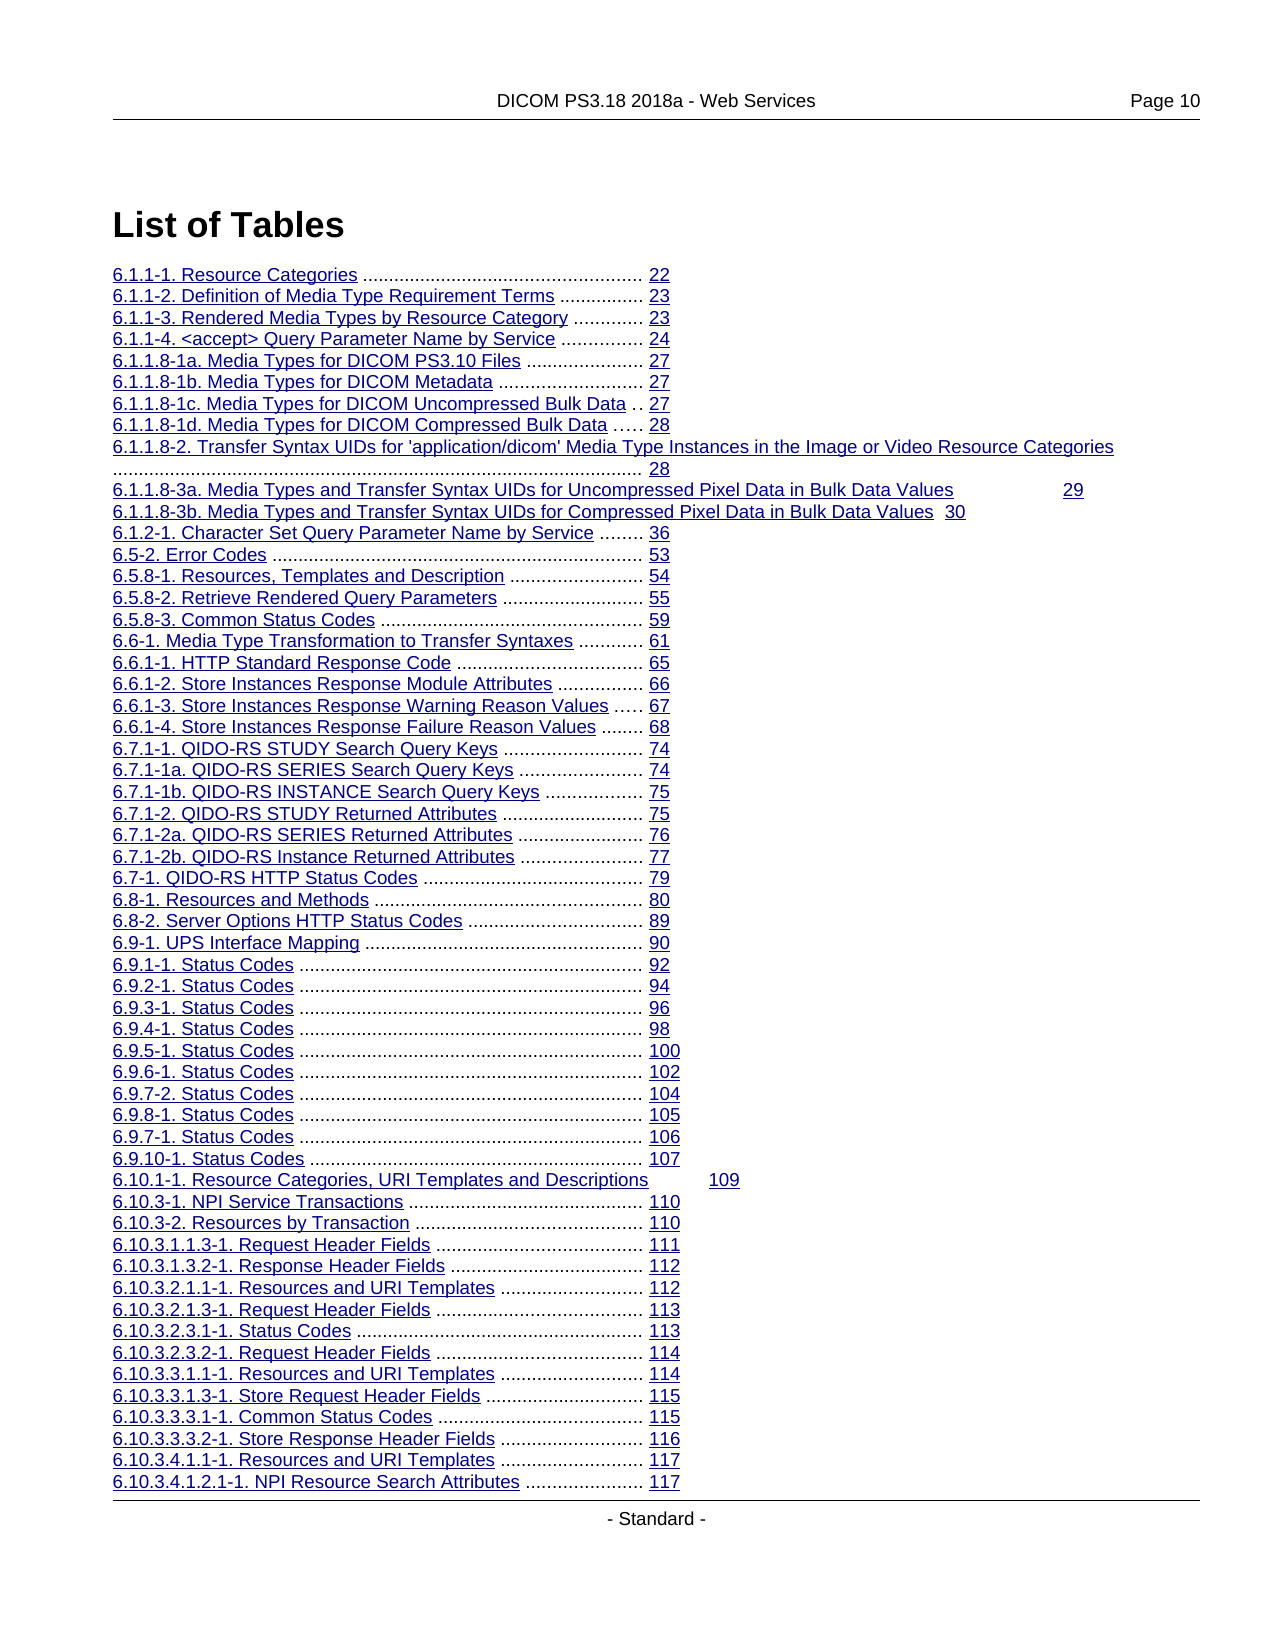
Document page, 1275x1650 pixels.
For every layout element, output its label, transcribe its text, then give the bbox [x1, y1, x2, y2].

text 6.10.3.1.1.3-1. Request Header Fields 0 [112, 1234, 1175, 1255]
text 6.9.7-1. Status Codes 0 [112, 1126, 1175, 1147]
text 6.1.1.8-3b. Media Types and Transfer Syntax UIDs for Compressed Pixel Data in Bulk Data Values 0 [112, 501, 1175, 522]
text 6.9-1. UPS Interface Mapping 0 [112, 932, 1175, 953]
text 6.9.8-1. Status Codes 0 [112, 1104, 1175, 1126]
text 6.10.3-2. Resources by Transaction 0 [112, 1212, 1175, 1234]
text 6.10.3.3.3.2-1. Store Response Header Fields 0 [112, 1428, 1175, 1449]
text 6.5.8-3. Common Status Codes 0 [112, 608, 1175, 630]
text 6.1.1.8-3a. Media Types and Transfer Syntax UIDs for Uncompressed Pixel Data in Bulk Data Values 0 [112, 479, 1175, 501]
text 6.1.1.8-1a. Media Types for DICOM PS3.10 Files 0 [112, 349, 1175, 371]
text 6.8-2. Server Options HTTP Status Codes 0 [112, 910, 1175, 932]
text 6.10.1-1. Resource Categories, URI Templates and Descriptions 0 [112, 1169, 1175, 1191]
text 6.9.1-1. Status Codes 0 [112, 953, 1175, 975]
text 6.1.1.8-1d. Media Types for DICOM Compressed Bulk Data 0 [112, 414, 1175, 436]
text 6.6.1-4. Store Instances Response Failure Reason Values 0 [112, 716, 1175, 738]
text 6.10.3.2.3.2-1. Request Header Fields 0 [112, 1341, 1175, 1363]
text 6.8-1. Resources and Methods 0 [112, 889, 1175, 910]
text 6.10.3.1.3.2-1. Response Header Fields 0 [112, 1255, 1175, 1277]
text 6.6-1. Media Type Transformation to Transfer Syntaxes 0 [112, 630, 1175, 651]
text 6.7.1-2a. QIDO-RS SERIES Returned Attributes 0 [112, 824, 1175, 846]
text List of Tables [112, 204, 1200, 245]
text 6.10.3.2.3.1-1. Status Codes 0 [112, 1320, 1175, 1341]
text 6.7.1-1b. QIDO-RS INSTANCE Search Query Keys 0 [112, 781, 1175, 802]
text 6.7-1. QIDO-RS HTTP Status Codes 0 [112, 867, 1175, 889]
text 6.7.1-2b. QIDO-RS Instance Returned Attributes 0 [112, 846, 1175, 867]
text 6.1.1.8-1b. Media Types for DICOM Metadata 0 [112, 371, 1175, 393]
text 6.5.8-1. Resources, Templates and Description 0 [112, 565, 1175, 587]
text 6.9.5-1. Status Codes 0 [112, 1039, 1175, 1061]
text 6.10.3.3.1.1-1. Resources and URI Templates 0 [112, 1363, 1175, 1384]
text 6.9.6-1. Status Codes 0 [112, 1061, 1175, 1083]
text 6.10.3.2.1.3-1. Request Header Fields 0 [112, 1298, 1175, 1320]
text 6.1.2-1. Character Set Query Parameter Name by Service 0 [112, 522, 1175, 544]
text 6.6.1-2. Store Instances Response Module Attributes 0 [112, 673, 1175, 694]
text 6.6.1-1. HTTP Standard Response Code 0 [112, 651, 1175, 673]
text 6.1.1.8-2. Transfer Syntax UIDs for 'application/dicom' Media Type Instances in the Image or Video Resource Categories 0 [112, 436, 1175, 479]
text 6.5.8-2. Retrieve Rendered Query Parameters 0 [112, 587, 1175, 608]
text 6.1.1-3. Rendered Media Types by Resource Category 0 [112, 306, 1175, 328]
text 6.9.10-1. Status Codes 0 [112, 1147, 1175, 1169]
text 6.1.1.8-1c. Media Types for DICOM Uncompressed Bulk Data 0 [112, 393, 1175, 414]
text 6.10.3.2.1.1-1. Resources and URI Templates 0 [112, 1277, 1175, 1298]
text 6.5-2. Error Codes 0 [112, 544, 1175, 565]
text 6.9.2-1. Status Codes 0 [112, 975, 1175, 996]
text 6.1.1-4. <accept> Query Parameter Name by Service 0 [112, 328, 1175, 349]
text 6.9.7-2. Status Codes 0 [112, 1083, 1175, 1104]
text 6.7.1-2. QIDO-RS STUDY Returned Attributes 0 [112, 802, 1175, 824]
text 6.10.3.4.1.1-1. Resources and URI Templates 0 [112, 1449, 1175, 1471]
text 6.10.3.3.1.3-1. Store Request Header Fields 0 [112, 1384, 1175, 1406]
text 6.1.1-2. Definition of Media Type Requirement Terms 0 [112, 285, 1175, 306]
text 6.10.3.4.1.2.1-1. NPI Resource Search Attributes 0 [112, 1471, 1175, 1492]
text 6.9.4-1. Status Codes 0 [112, 1018, 1175, 1039]
text 6.7.1-1. QIDO-RS STUDY Search Query Keys 0 [112, 738, 1175, 759]
text 6.9.3-1. Status Codes 0 [112, 996, 1175, 1018]
text 6.10.3-1. NPI Service Transactions 0 [112, 1191, 1175, 1212]
text 6.10.3.3.3.1-1. Common Status Codes 0 [112, 1406, 1175, 1428]
text 6.7.1-1a. QIDO-RS SERIES Search Query Keys 0 [112, 759, 1175, 781]
text 6.1.1-1. Resource Categories 0 [112, 263, 1175, 285]
text 6.6.1-3. Store Instances Response Warning Reason Values 0 [112, 694, 1175, 716]
